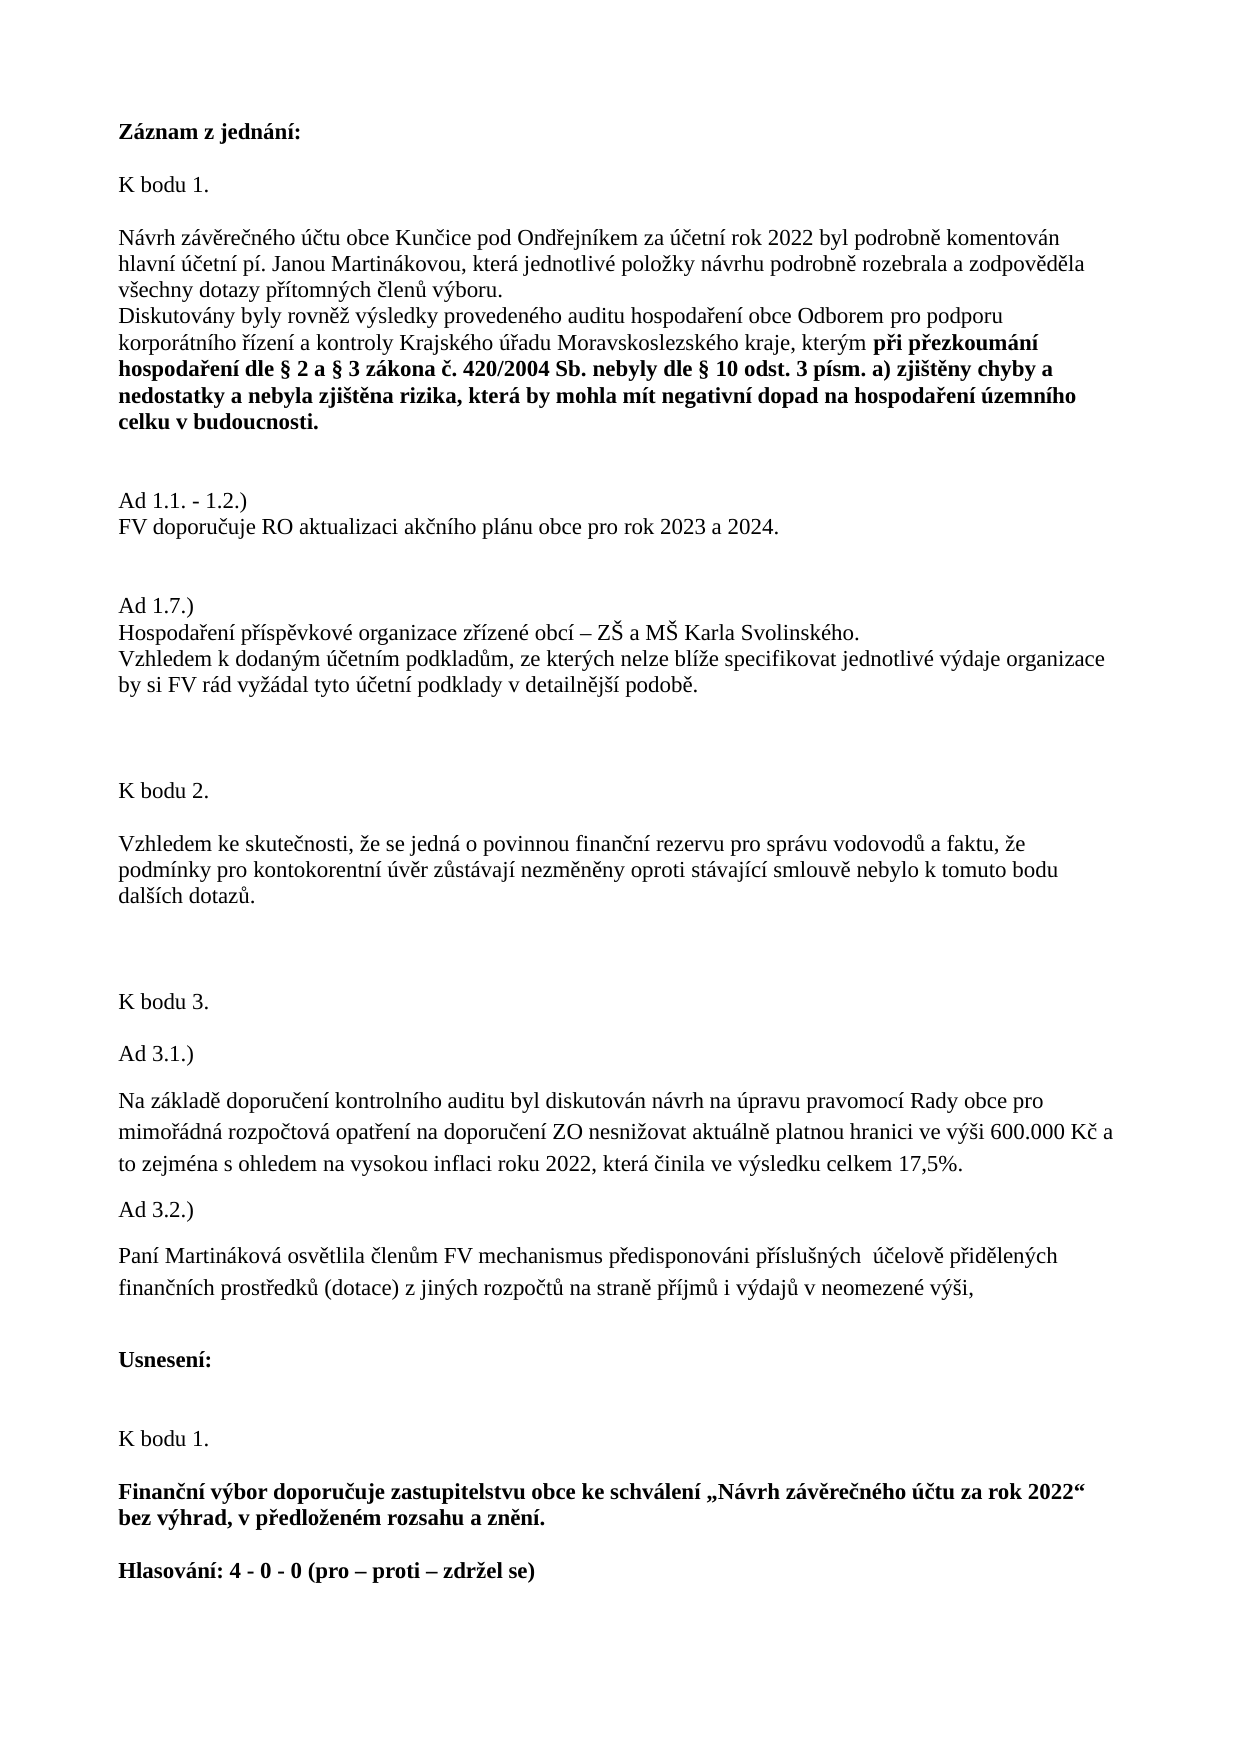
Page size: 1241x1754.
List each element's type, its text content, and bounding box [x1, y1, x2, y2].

text K bodu 3. [118, 988, 1122, 1014]
text K bodu 1. [118, 1425, 1122, 1452]
text Ad 3.1.) [118, 1041, 1122, 1067]
text Vzhledem k dodaným účetním podkladům, ze kterých nelze blíže specifikovat jednotlivé výdaje organizace by si FV rád vyžádal tyto účetní podklady v detailnější podobě. [118, 645, 1122, 698]
text Finanční výbor doporučuje zastupitelstvu obce ke schválení „Návrh závěrečného účtu za rok 2022“ bez výhrad, v předloženém rozsahu a znění. [118, 1478, 1122, 1531]
text Vzhledem ke skutečnosti, že se jedná o povinnou finanční rezervu pro správu vodovodů a faktu, že podmínky pro kontokorentní úvěr zůstávají nezměněny oproti stávající smlouvě nebylo k tomuto bodu dalších dotazů. [118, 830, 1122, 909]
text Hlasování: 4 - 0 - 0 (pro – proti – zdržel se) [118, 1557, 1122, 1583]
text K bodu 1. [118, 171, 1122, 197]
text Záznam z jednání: [118, 118, 1122, 144]
text Usnesení: [118, 1346, 1122, 1372]
text Hospodaření příspěvkové organizace zřízené obcí – ZŠ a MŠ Karla Svolinského. [118, 619, 1122, 645]
text Ad 3.2.) [118, 1196, 1122, 1222]
text Ad 1.1. - 1.2.) [118, 487, 1122, 513]
text Ad 1.7.) [118, 592, 1122, 619]
text Na základě doporučení kontrolního auditu byl diskutován návrh na úpravu pravomocí Rady obce pro mimořádná rozpočtová opatření na doporučení ZO nesnižovat aktuálně platnou hranici ve výši 600.000 Kč a to zejména s ohledem na vysokou inflaci roku 2022, která činila ve výsledku celkem 17,5%. [118, 1087, 1122, 1176]
text K bodu 2. [118, 777, 1122, 803]
text Návrh závěrečného účtu obce Kunčice pod Ondřejníkem za účetní rok 2022 byl podrobně komentován hlavní účetní pí. Janou Martinákovou, která jednotlivé položky návrhu podrobně rozebrala a zodpověděla všechny dotazy přítomných členů výboru. [118, 223, 1122, 303]
text Paní Martináková osvětlila členům FV mechanismus předisponováni příslušných účelově přidělených finančních prostředků (dotace) z jiných rozpočtů na straně příjmů i výdajů v neomezené výši, [118, 1242, 1122, 1300]
text Diskutovány byly rovněž výsledky provedeného auditu hospodaření obce Odborem pro podporu korporátního řízení a kontroly Krajského úřadu Moravskoslezského kraje, kterým při přezkoumání hospodaření dle § 2 a § 3 zákona č. 420/2004 Sb. nebyly dle § 10 odst. 3 písm. a) zjištěny chyby a nedostatky a nebyla zjištěna rizika, která by mohla mít negativní dopad na hospodaření územního celku v budoucnosti. [118, 303, 1122, 434]
text FV doporučuje RO aktualizaci akčního plánu obce pro rok 2023 a 2024. [118, 513, 1122, 540]
